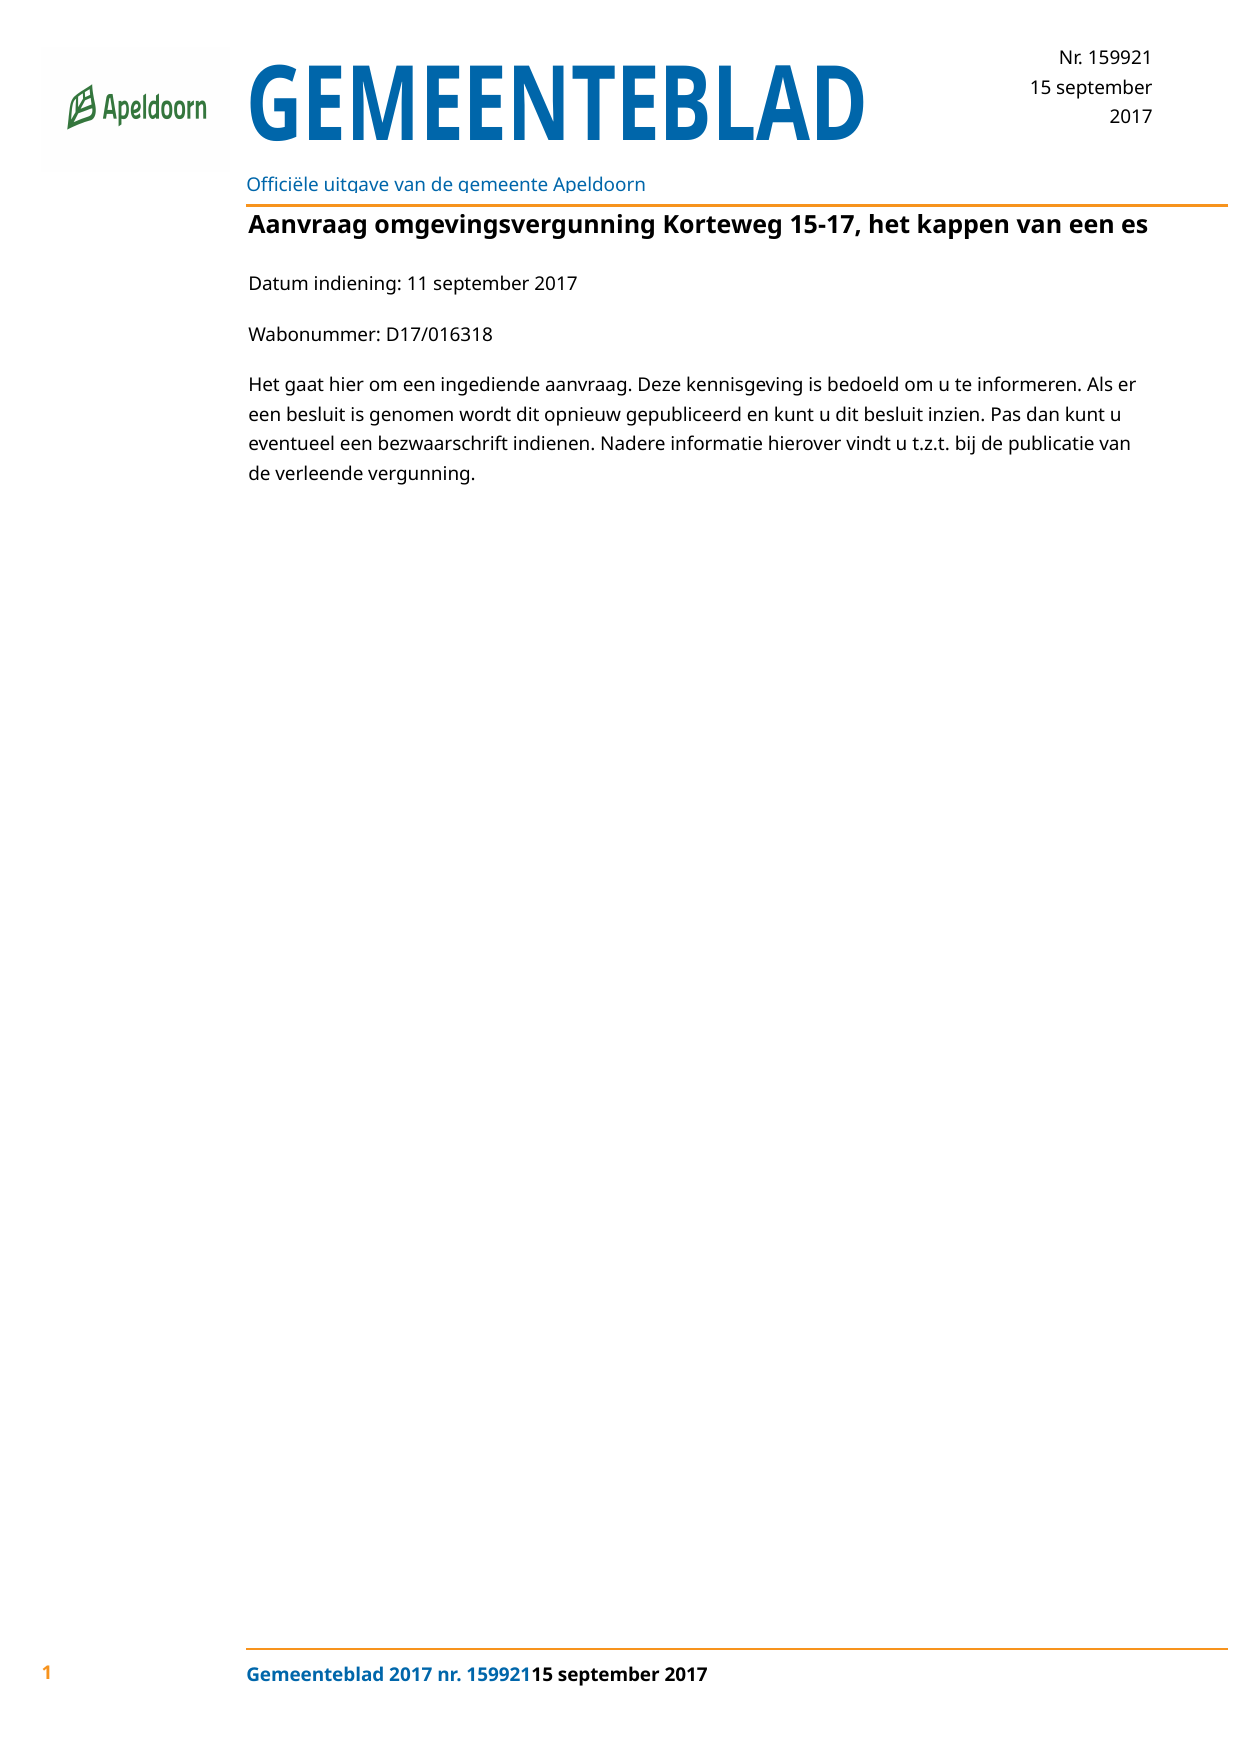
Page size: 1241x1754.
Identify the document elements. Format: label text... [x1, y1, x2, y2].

picture [41, 47, 231, 172]
text Wabonummer: D17/016318 [248, 321, 1152, 346]
text Aanvraag omgevingsvergunning Korteweg 15-17, het kappen van een es [248, 207, 1152, 241]
text Datum indiening: 11 september 2017 [248, 270, 1152, 296]
text Het gaat hier om een ingediende aanvraag. Deze kennisgeving is bedoeld om u te informeren. Als er een besluit is genomen wordt dit opnieuw gepubliceerd en kunt u dit besluit inzien. Pas dan kunt u eventueel een bezwaarschrift indienen. Nadere informatie hierover vindt u t.z.t. bij de publicatie van de verleende vergunning. [248, 371, 1152, 486]
